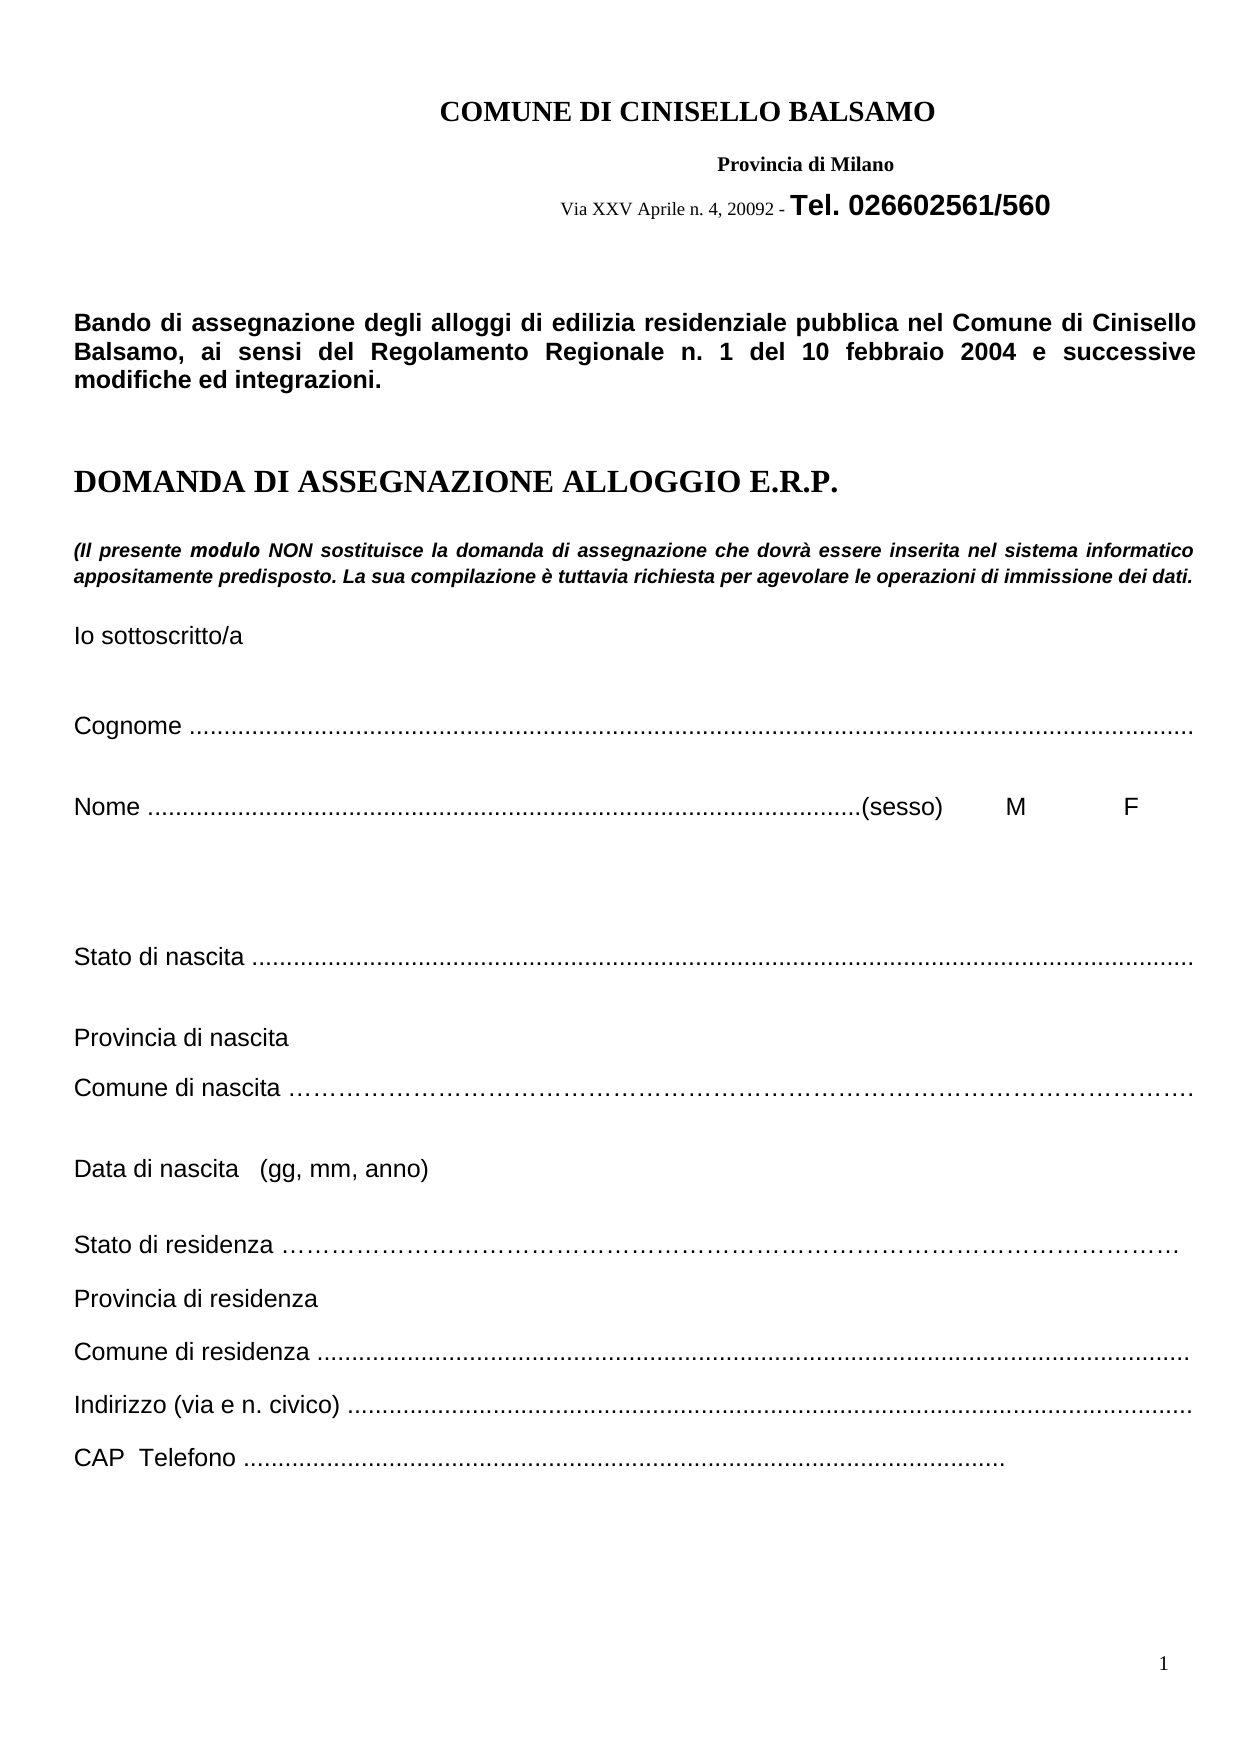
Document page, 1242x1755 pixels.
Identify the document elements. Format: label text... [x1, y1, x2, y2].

text Stato di residenza ……………………………………………………………………………………………… Provincia di residenza Comune di residenza .............................................................................................................................. Indirizzo (via e n. civico) .......................................................................................................................... CAP Telefono .............................................................................................................. [73, 1206, 1198, 1525]
text Bando di assegnazione degli alloggi di edilizia residenziale pubblica nel Comune di Cinisello Balsamo, ai sensi del Regolamento Regionale n. 1 del 10 febbraio 2004 e successive modifiche ed integrazioni. [73, 308, 1198, 394]
text Stato di nascita ........................................................................................................................................ [73, 942, 1198, 1000]
text Data di nascita (gg, mm, anno) [73, 1154, 1198, 1183]
text Provincia di nascita [73, 1023, 1198, 1052]
table_header [74, 66, 413, 222]
text Nome .......................................................................................................(sesso) M F [73, 792, 1198, 849]
text Comune di nascita ………………………………………………………………………………………………. [73, 1073, 1198, 1131]
text (Il presente modulo NON sostituisce la domanda di assegnazione che dovrà essere inserita nel sistema informatico appositamente predisposto. La sua compilazione è tuttavia richiesta per agevolare le operazioni di immissione dei dati. [73, 536, 1198, 587]
text DOMANDA DI ASSEGNAZIONE ALLOGGIO E.R.P. [73, 462, 1198, 536]
text Cognome ................................................................................................................................................. [73, 711, 1198, 769]
table_header COMUNE DI CINISELLO BALSAMO Provincia di Milano Via XXV Aprile n. 4, 20092 - Tel. 026602561/560 [413, 66, 1198, 222]
text Io sottoscritto/a [73, 611, 1198, 650]
